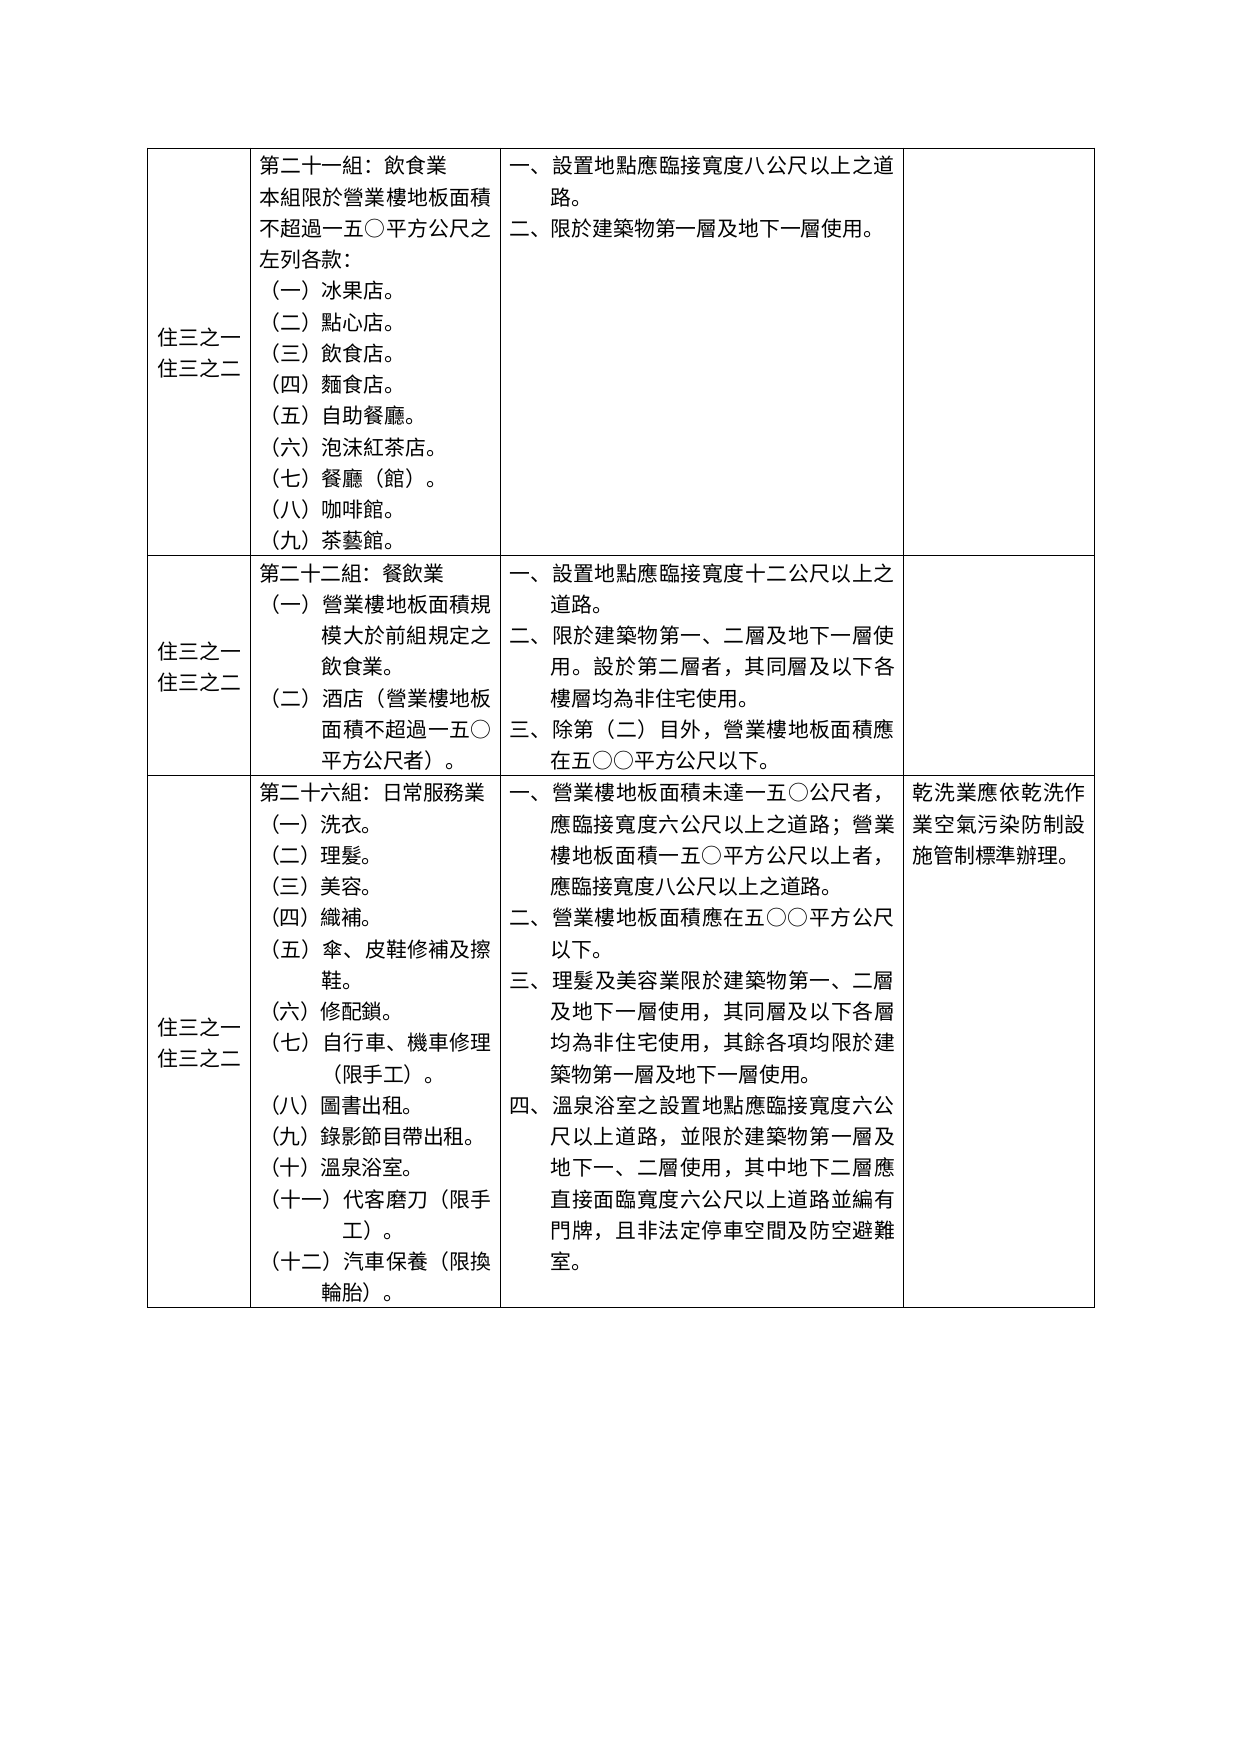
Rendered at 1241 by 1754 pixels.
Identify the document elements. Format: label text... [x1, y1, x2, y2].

table_cell [904, 556, 1094, 775]
table_cell 住三之一 住三之二 [148, 556, 250, 775]
table_cell 住三之一 住三之二 [148, 776, 250, 1307]
table_cell 乾洗業應依乾洗作業空氣污染防制設施管制標準辦理。 [904, 776, 1094, 1307]
table_cell 第二十二組：餐飲業 （一）營業樓地板面積規模大於前組規定之飲食業。 （二）酒店（營業樓地板面積不超過一五○平方公尺者）。 [251, 556, 500, 775]
table_cell 一、設置地點應臨接寬度八公尺以上之道路。 二、限於建築物第一層及地下一層使用。 [501, 149, 903, 555]
table_cell 一、營業樓地板面積未達一五○公尺者，應臨接寬度六公尺以上之道路；營業樓地板面積一五○平方公尺以上者，應臨接寬度八公尺以上之道路。 二、營業樓地板面積應在五○○平方公尺以下。 三、理髮及美容業限於建築物第一、二層及地下一層使用，其同層及以下各層均為非住宅使用，其餘各項均限於建築物第一層及地下一層使用。 四、溫泉浴室之設置地點應臨接寬度六公尺以上道路，並限於建築物第一層及地下一、二層使用，其中地下二層應直接面臨寬度六公尺以上道路並編有門牌，且非法定停車空間及防空避難室。 [501, 776, 903, 1307]
table_cell 住三之一 住三之二 [148, 149, 250, 555]
table_cell 一、設置地點應臨接寬度十二公尺以上之道路。 二、限於建築物第一、二層及地下一層使用。設於第二層者，其同層及以下各樓層均為非住宅使用。 三、除第（二）目外，營業樓地板面積應在五○○平方公尺以下。 [501, 556, 903, 775]
table_cell 第二十六組：日常服務業 （一）洗衣。 （二）理髮。 （三）美容。 （四）織補。 （五）傘、皮鞋修補及擦鞋。 （六）修配鎖。 （七）自行車、機車修理（限手工）。 （八）圖書出租。 （九）錄影節目帶出租。 （十）溫泉浴室。 （十一）代客磨刀（限手工）。 （十二）汽車保養（限換輪胎）。 [251, 776, 500, 1307]
table_cell 第二十一組：飲食業 本組限於營業樓地板面積不超過一五○平方公尺之左列各款： （一）冰果店。 （二）點心店。 （三）飲食店。 （四）麵食店。 （五）自助餐廳。 （六）泡沫紅茶店。 （七）餐廳（館）。 （八）咖啡館。 （九）茶藝館。 [251, 149, 500, 555]
table_cell [904, 149, 1094, 555]
